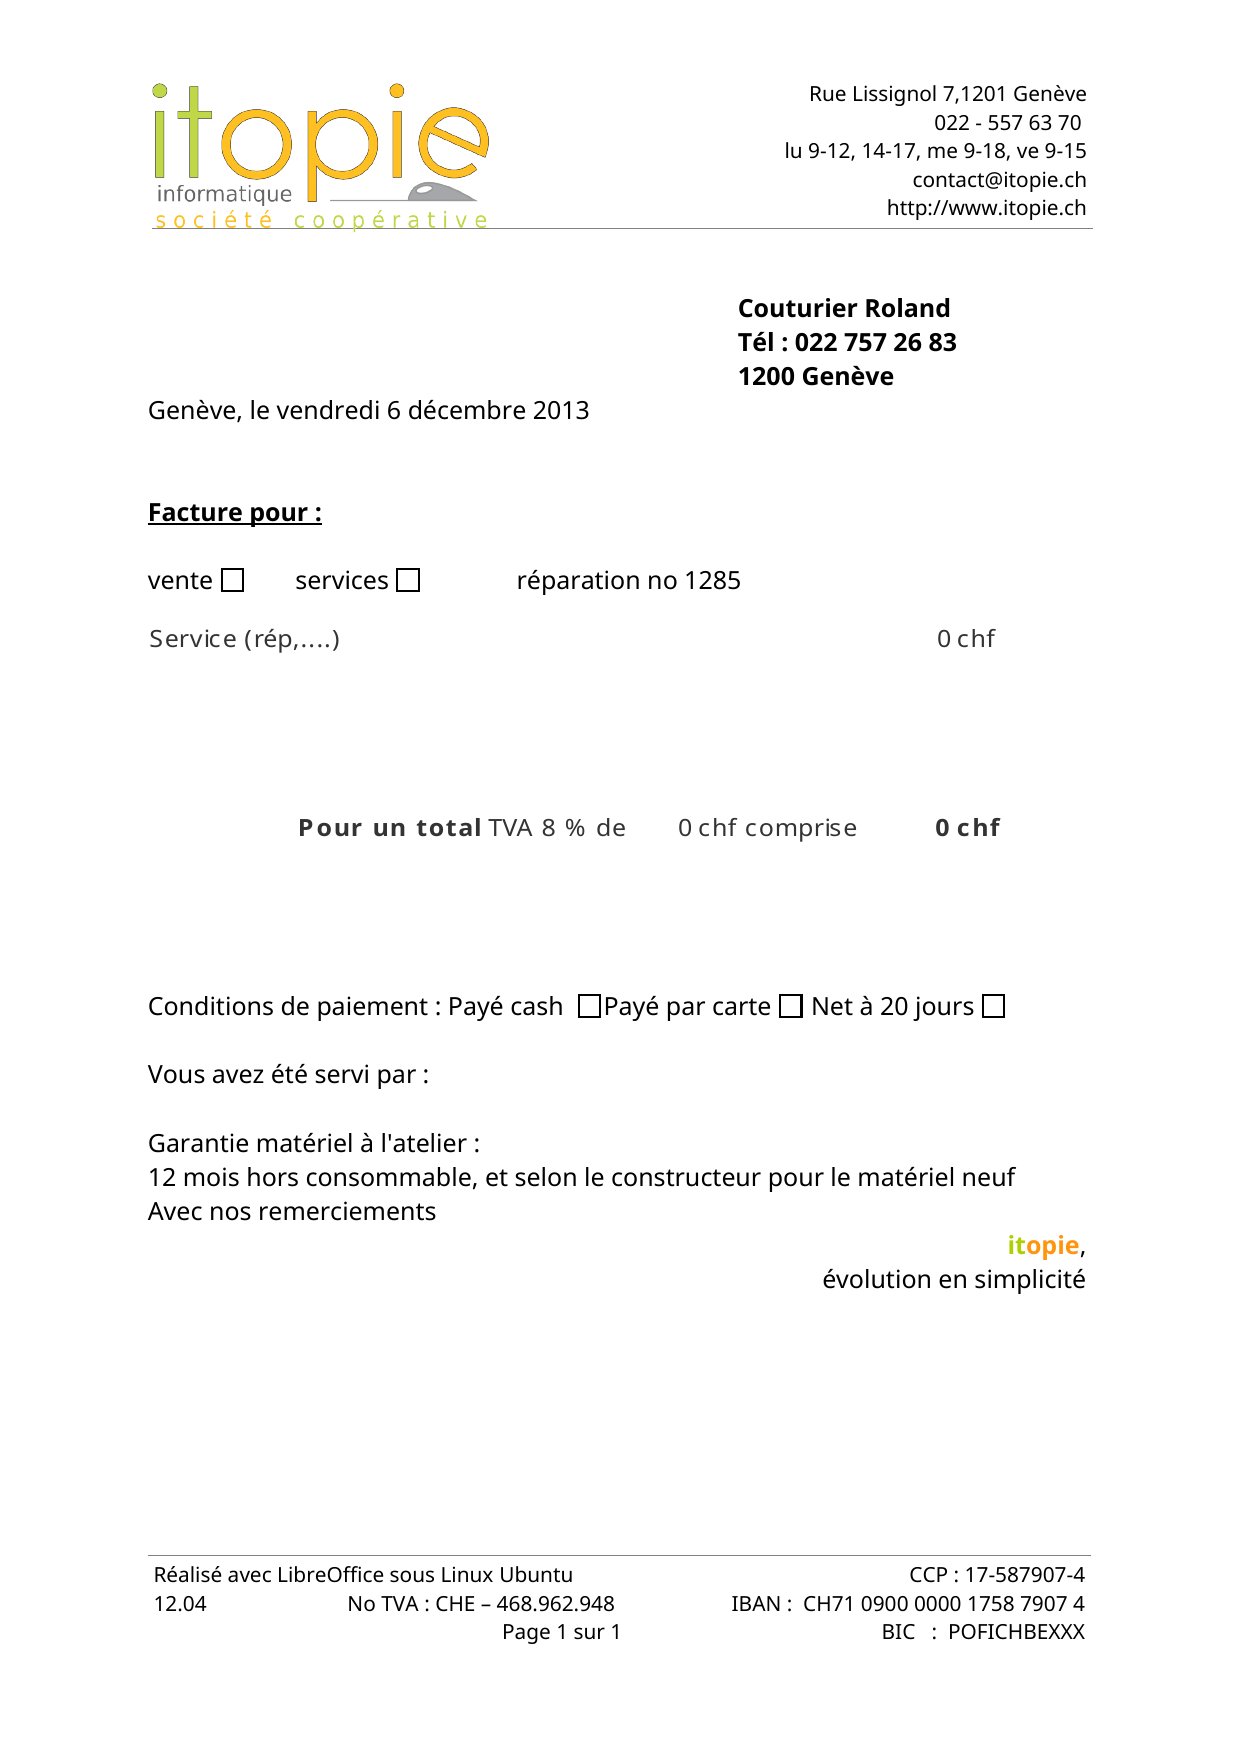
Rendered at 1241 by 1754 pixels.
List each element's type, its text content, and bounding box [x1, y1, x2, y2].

text Tél : 022 757 26 83 [148, 324, 1093, 358]
picture [138, 72, 500, 244]
text évolution en simplicité [148, 1262, 1093, 1296]
text Couturier Roland [148, 290, 1093, 324]
text itopie, [148, 1227, 1093, 1262]
text Conditions de paiement : Payé cash Payé par carte Net à 20 jours [148, 989, 1093, 1023]
text Facture pour : [148, 495, 1093, 529]
text 12 mois hors consommable, et selon le constructeur pour le matériel neuf [148, 1159, 1093, 1193]
text Avec nos remerciements [148, 1193, 1093, 1227]
text 1200 Genève [148, 358, 1093, 392]
text Vous avez été servi par : [148, 1057, 1093, 1091]
text vente services réparation no 1285 [148, 563, 1093, 597]
text Garantie matériel à l'atelier : [148, 1125, 1093, 1159]
text Genève, le vendredi 6 décembre 2013 [148, 392, 1093, 427]
